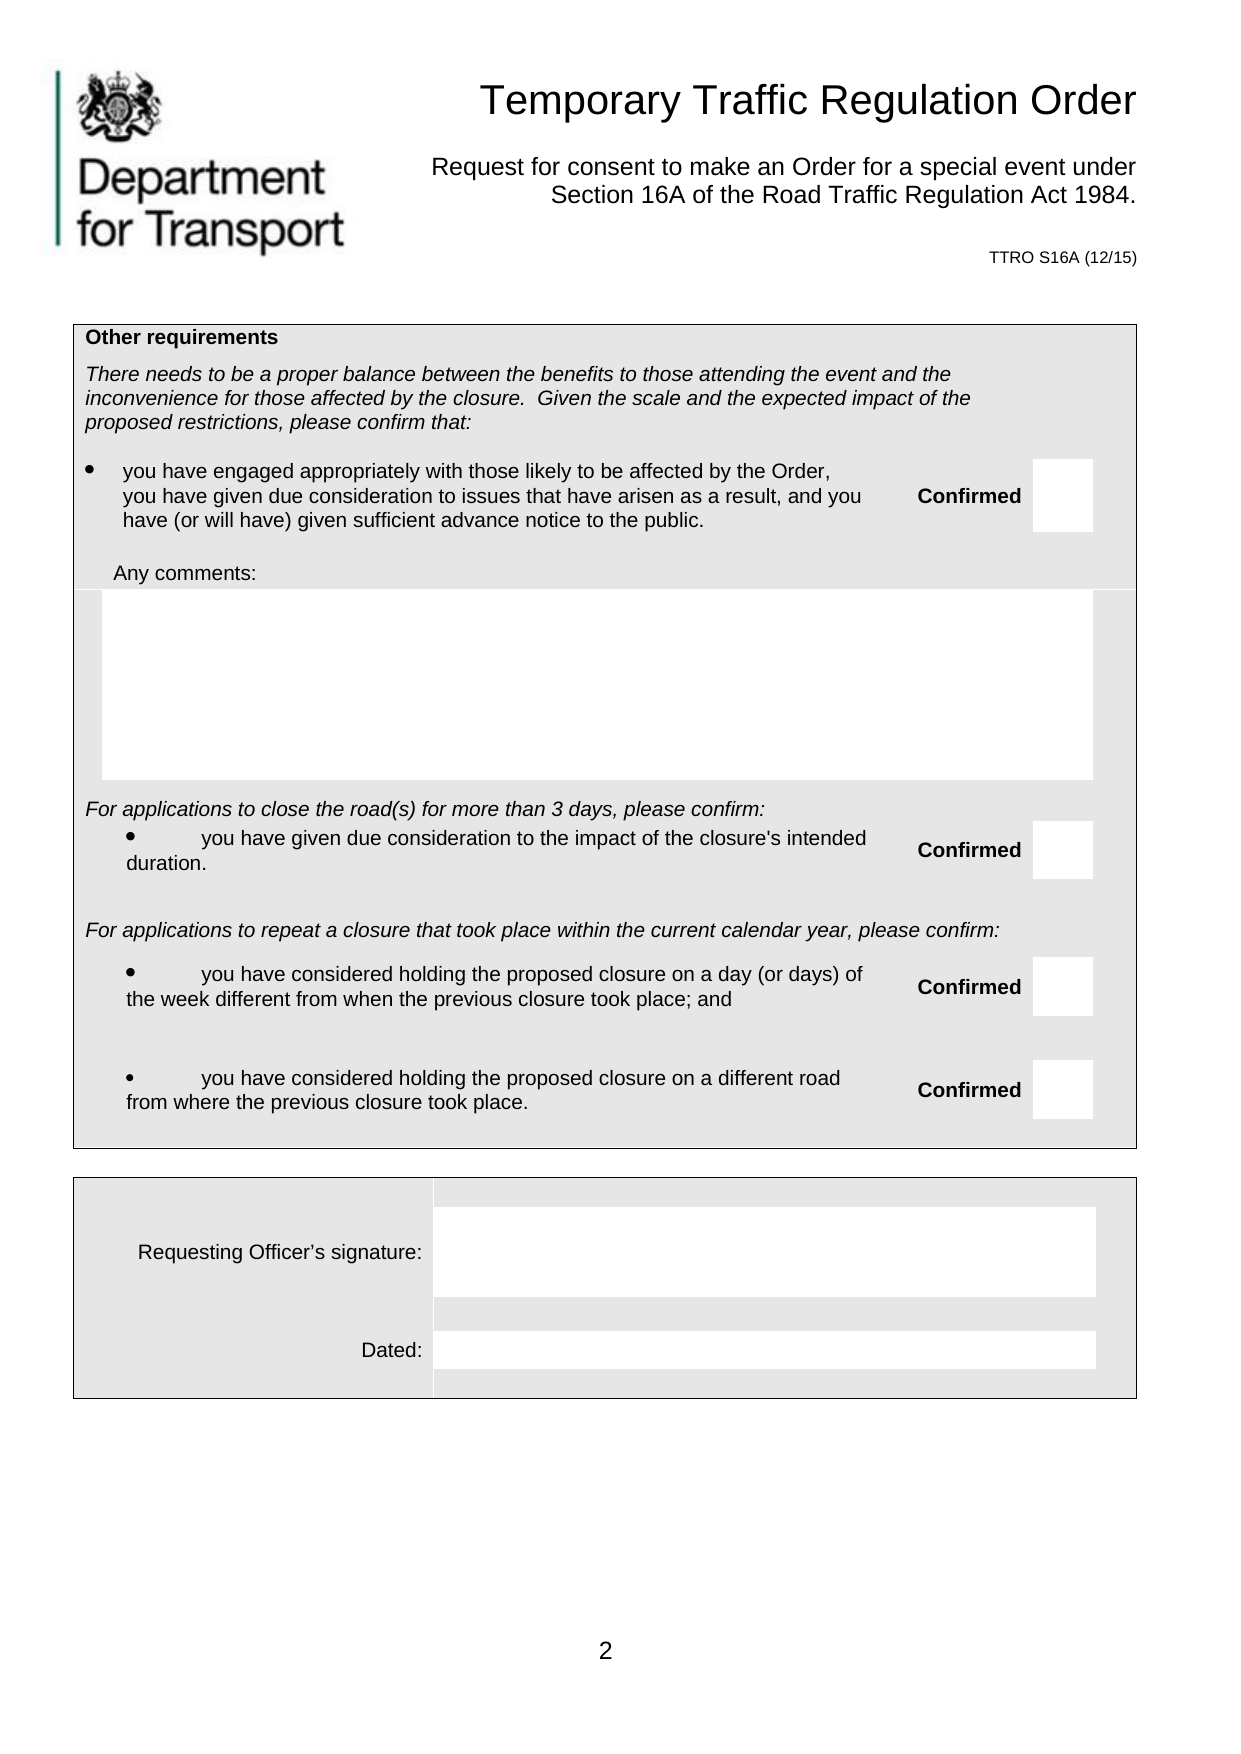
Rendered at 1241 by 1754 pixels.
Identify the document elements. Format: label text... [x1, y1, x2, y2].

table_cell you have given due consideration to the impact of the closure's intended duration. [74, 821, 882, 879]
table_cell [1033, 459, 1093, 532]
table_cell [434, 1207, 1096, 1297]
table_cell [74, 1119, 102, 1147]
table_cell you have considered holding the proposed closure on a different road from where the previous closure took place. [74, 1060, 886, 1119]
table_header [74, 1178, 433, 1207]
table_cell Confirmed [886, 1060, 1033, 1119]
table_cell [1093, 957, 1136, 1016]
table_header [1033, 325, 1093, 459]
table_header Other requirements There needs to be a proper balance between the benefits to those attending the event and the inconvenience for those affected by the closure. Given the scale and the expected impact of the proposed restrictions, please confirm that: [74, 325, 1033, 459]
table_header [1096, 1178, 1136, 1207]
table_cell [74, 1369, 433, 1398]
table_cell [1033, 532, 1093, 561]
table_cell [74, 590, 102, 780]
table_cell [1096, 1297, 1136, 1331]
table_cell [1093, 879, 1136, 957]
table_cell [1093, 1060, 1136, 1119]
table_cell Requesting Officer’s signature: [74, 1207, 433, 1297]
table_cell [1093, 780, 1136, 821]
table_cell [1096, 1331, 1136, 1369]
table_cell [1033, 1060, 1093, 1119]
table_cell you have considered holding the proposed closure on a day (or days) of the week different from when the previous closure took place; and [74, 957, 886, 1016]
table_cell Dated: [74, 1331, 433, 1369]
table_cell [1093, 1119, 1136, 1147]
table_cell [434, 1369, 1096, 1398]
table_cell [1033, 780, 1093, 821]
table_cell Confirmed [886, 957, 1033, 1016]
table_cell For applications to repeat a closure that took place within the current calendar year, please confirm: [74, 879, 1033, 957]
table_cell [102, 532, 1033, 561]
table_cell [74, 532, 102, 561]
table_cell [1033, 957, 1093, 1016]
table_cell [1033, 561, 1093, 589]
table_cell For applications to close the road(s) for more than 3 days, please confirm: [74, 780, 1033, 821]
table_cell [1033, 821, 1093, 879]
table_cell you have engaged appropriately with those likely to be affected by the Order, you have given due consideration to issues that have arisen as a result, and you have (or will have) given sufficient advance notice to the public. [74, 459, 882, 532]
table_cell [1093, 590, 1136, 780]
table_cell [102, 590, 1033, 780]
table_cell [1093, 821, 1136, 879]
table_cell [1096, 1207, 1136, 1297]
table_cell Confirmed [882, 821, 1033, 879]
table_cell [434, 1297, 1096, 1331]
table_cell [74, 1016, 1136, 1060]
table_header [1093, 325, 1136, 459]
table_cell Confirmed [882, 459, 1033, 532]
table_cell [434, 1331, 1096, 1369]
table_cell [74, 1297, 433, 1331]
table_header [434, 1178, 1096, 1207]
table_cell [1093, 561, 1136, 589]
table_cell [1093, 532, 1136, 561]
table_cell [102, 1119, 1033, 1147]
table_cell [1093, 459, 1136, 532]
table_cell Any comments: [102, 561, 1033, 589]
table_cell [1033, 590, 1093, 780]
table_cell [1033, 1119, 1093, 1147]
table_cell [1033, 879, 1093, 957]
table_cell [1096, 1369, 1136, 1398]
table_cell [74, 561, 102, 589]
